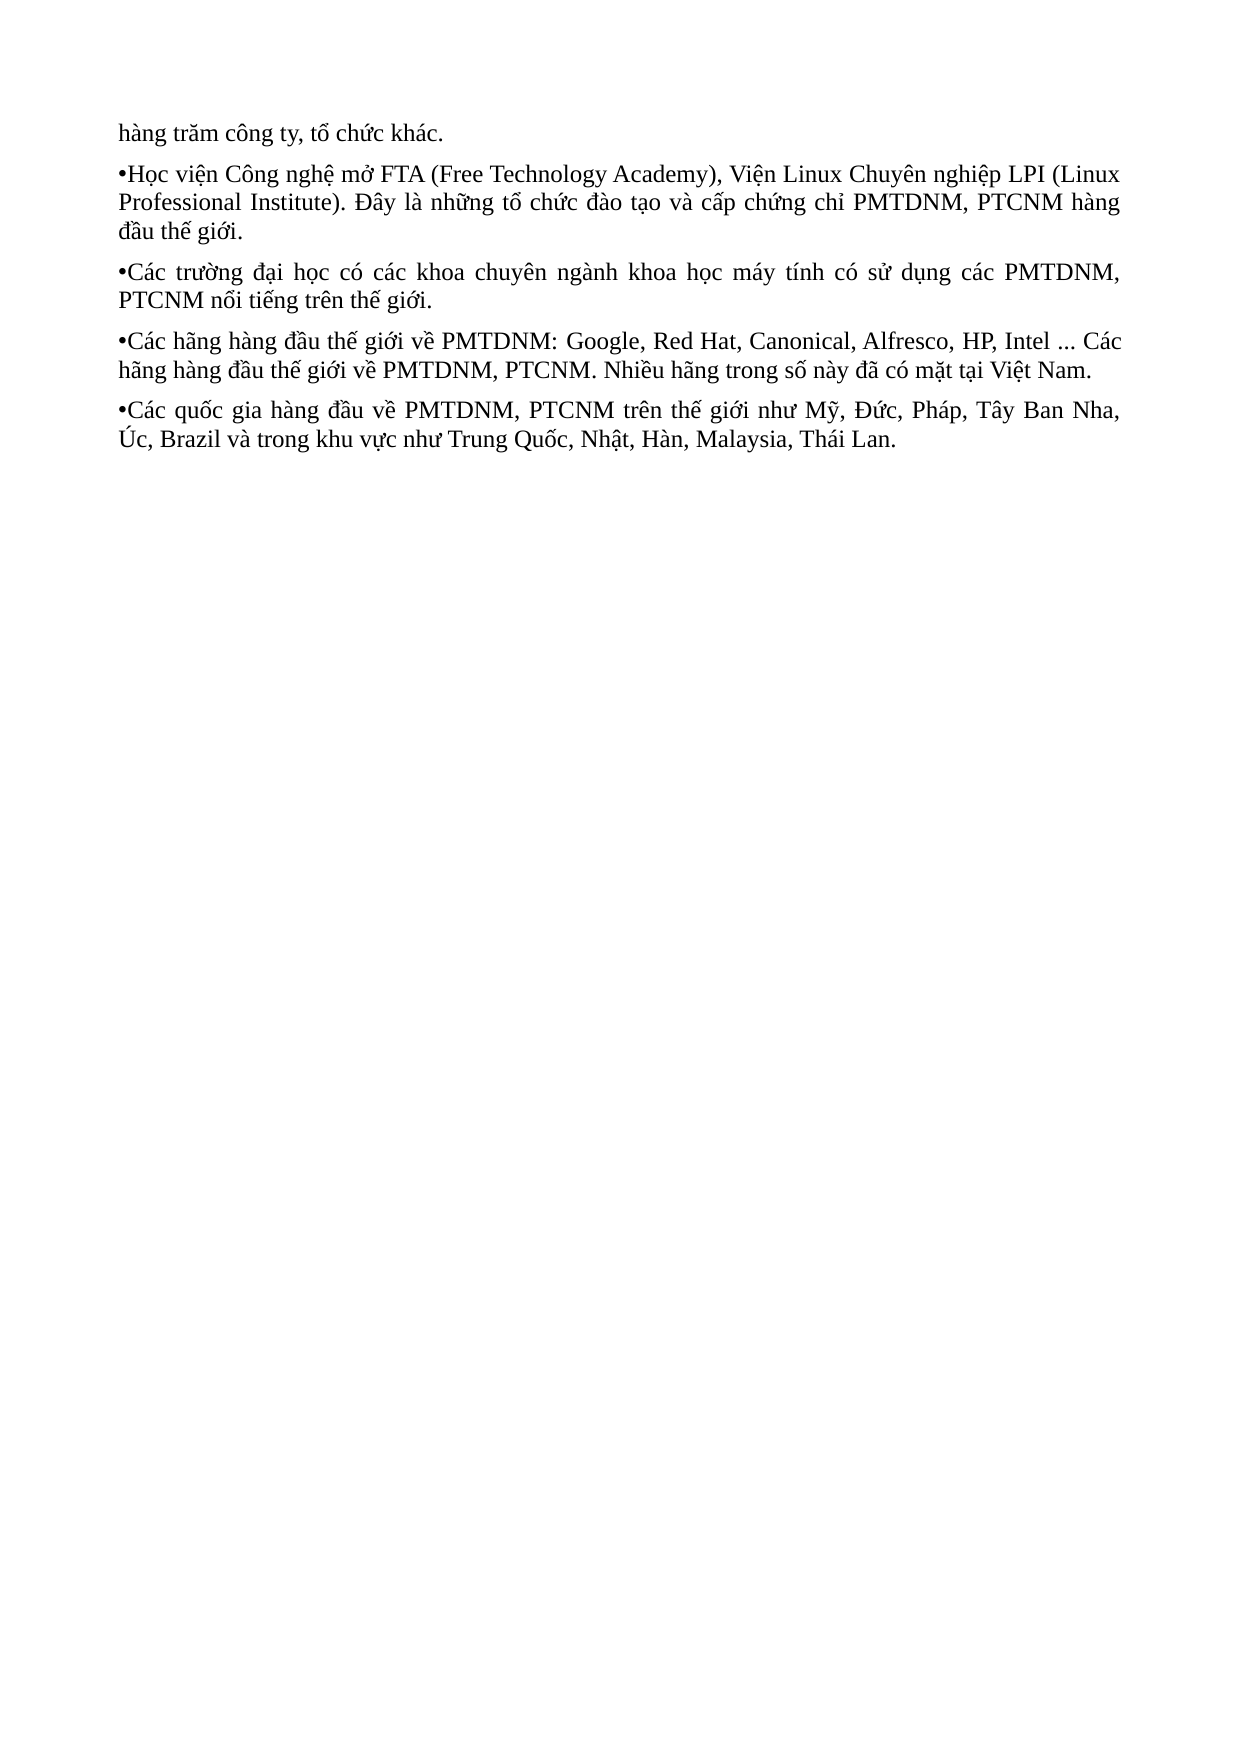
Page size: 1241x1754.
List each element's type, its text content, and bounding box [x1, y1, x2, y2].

list Các hãng hàng đầu thế giới về PMTDNM: Google, Red Hat, Canonical, Alfresco, HP, Intel ... Các hãng hàng đầu thế giới về PMTDNM, PTCNM. Nhiều hãng trong số này đã có mặt tại Việt Nam. [118, 326, 1122, 384]
list Học viện Công nghệ mở FTA (Free Technology Academy), Viện Linux Chuyên nghiệp LPI (Linux Professional Institute). Đây là những tổ chức đào tạo và cấp chứng chỉ PMTDNM, PTCNM hàng đầu thế giới. [118, 159, 1122, 245]
list hàng trăm công ty, tổ chức khác. [118, 118, 1122, 147]
list Các trường đại học có các khoa chuyên ngành khoa học máy tính có sử dụng các PMTDNM, PTCNM nổi tiếng trên thế giới. [118, 257, 1122, 314]
list Các quốc gia hàng đầu về PMTDNM, PTCNM trên thế giới như Mỹ, Đức, Pháp, Tây Ban Nha, Úc, Brazil và trong khu vực như Trung Quốc, Nhật, Hàn, Malaysia, Thái Lan. [118, 396, 1122, 453]
